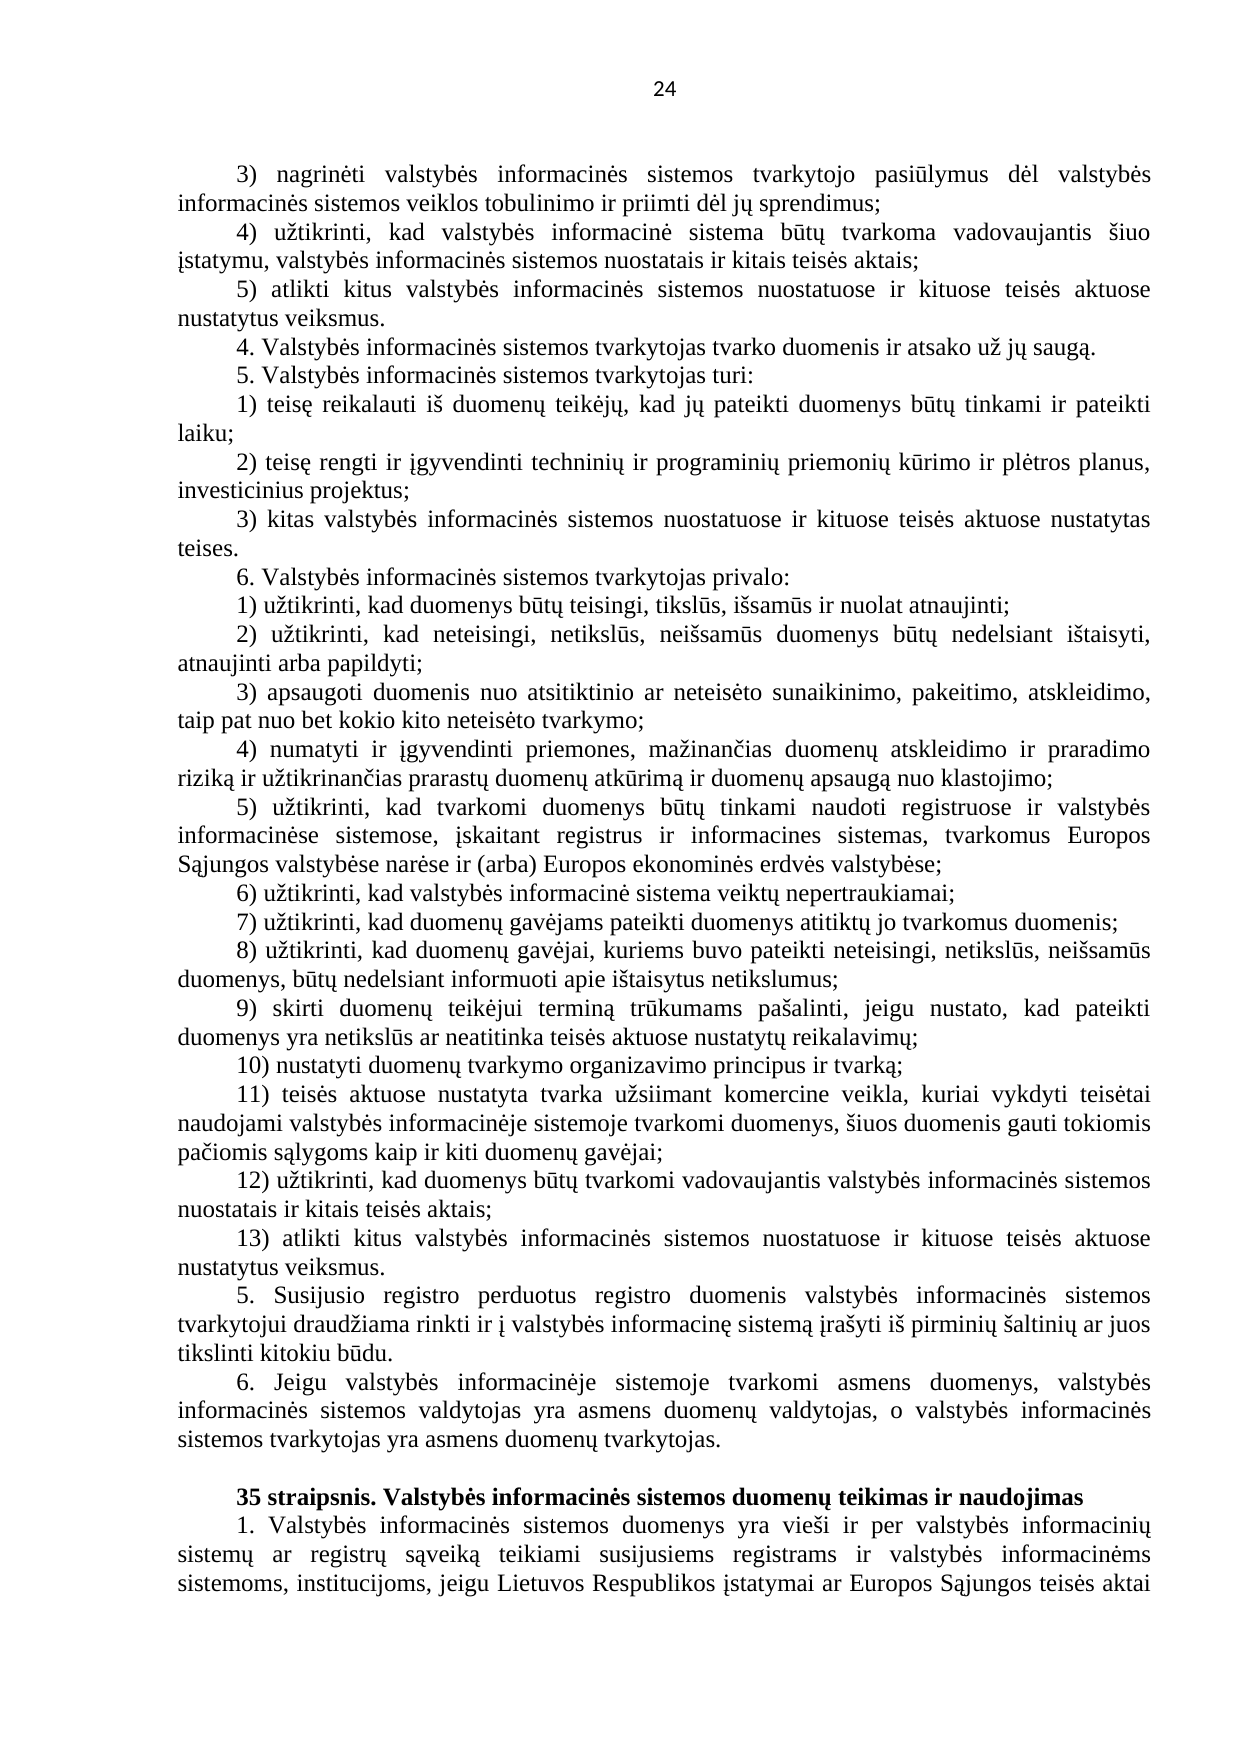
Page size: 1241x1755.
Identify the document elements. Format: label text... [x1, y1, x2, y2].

text 3) apsaugoti duomenis nuo atsitiktinio ar neteisėto sunaikinimo, pakeitimo, atskleidimo, taip pat nuo bet kokio kito neteisėto tvarkymo; [177, 677, 1152, 734]
text 5) užtikrinti, kad tvarkomi duomenys būtų tinkami naudoti registruose ir valstybės informacinėse sistemose, įskaitant registrus ir informacines sistemas, tvarkomus Europos Sąjungos valstybėse narėse ir (arba) Europos ekonominės erdvės valstybėse; [177, 792, 1152, 878]
text 11) teisės aktuose nustatyta tvarka užsiimant komercine veikla, kuriai vykdyti teisėtai naudojami valstybės informacinėje sistemoje tvarkomi duomenys, šiuos duomenis gauti tokiomis pačiomis sąlygoms kaip ir kiti duomenų gavėjai; [177, 1079, 1152, 1166]
text 13) atlikti kitus valstybės informacinės sistemos nuostatuose ir kituose teisės aktuose nustatytus veiksmus. [177, 1223, 1152, 1281]
text 7) užtikrinti, kad duomenų gavėjams pateikti duomenys atitiktų jo tvarkomus duomenis; [177, 907, 1152, 936]
text 2) teisę rengti ir įgyvendinti techninių ir programinių priemonių kūrimo ir plėtros planus, investicinius projektus; [177, 447, 1152, 504]
text 1) užtikrinti, kad duomenys būtų teisingi, tikslūs, išsamūs ir nuolat atnaujinti; [177, 591, 1152, 619]
text 6. Valstybės informacinės sistemos tvarkytojas privalo: [177, 562, 1152, 591]
text 9) skirti duomenų teikėjui terminą trūkumams pašalinti, jeigu nustato, kad pateikti duomenys yra netikslūs ar neatitinka teisės aktuose nustatytų reikalavimų; [177, 993, 1152, 1051]
text 4) numatyti ir įgyvendinti priemones, mažinančias duomenų atskleidimo ir praradimo riziką ir užtikrinančias prarastų duomenų atkūrimą ir duomenų apsaugą nuo klastojimo; [177, 734, 1152, 792]
text 5) atlikti kitus valstybės informacinės sistemos nuostatuose ir kituose teisės aktuose nustatytus veiksmus. [177, 274, 1152, 332]
text 3) kitas valstybės informacinės sistemos nuostatuose ir kituose teisės aktuose nustatytas teises. [177, 504, 1152, 562]
text 2) užtikrinti, kad neteisingi, netikslūs, neišsamūs duomenys būtų nedelsiant ištaisyti, atnaujinti arba papildyti; [177, 619, 1152, 677]
text 12) užtikrinti, kad duomenys būtų tvarkomi vadovaujantis valstybės informacinės sistemos nuostatais ir kitais teisės aktais; [177, 1166, 1152, 1223]
text 5. Susijusio registro perduotus registro duomenis valstybės informacinės sistemos tvarkytojui draudžiama rinkti ir į valstybės informacinę sistemą įrašyti iš pirminių šaltinių ar juos tikslinti kitokiu būdu. [177, 1281, 1152, 1367]
text 5. Valstybės informacinės sistemos tvarkytojas turi: [177, 361, 1152, 389]
text 4) užtikrinti, kad valstybės informacinė sistema būtų tvarkoma vadovaujantis šiuo įstatymu, valstybės informacinės sistemos nuostatais ir kitais teisės aktais; [177, 217, 1152, 274]
text 8) užtikrinti, kad duomenų gavėjai, kuriems buvo pateikti neteisingi, netikslūs, neišsamūs duomenys, būtų nedelsiant informuoti apie ištaisytus netikslumus; [177, 936, 1152, 993]
text 1. Valstybės informacinės sistemos duomenys yra vieši ir per valstybės informacinių sistemų ar registrų sąveiką teikiami susijusiems registrams ir valstybės informacinėms sistemoms, institucijoms, jeigu Lietuvos Respublikos įstatymai ar Europos Sąjungos teisės aktai [177, 1511, 1152, 1597]
text 6. Jeigu valstybės informacinėje sistemoje tvarkomi asmens duomenys, valstybės informacinės sistemos valdytojas yra asmens duomenų valdytojas, o valstybės informacinės sistemos tvarkytojas yra asmens duomenų tvarkytojas. [177, 1367, 1152, 1453]
text 35 straipsnis. Valstybės informacinės sistemos duomenų teikimas ir naudojimas [177, 1482, 1152, 1511]
text 10) nustatyti duomenų tvarkymo organizavimo principus ir tvarką; [177, 1051, 1152, 1079]
text 1) teisę reikalauti iš duomenų teikėjų, kad jų pateikti duomenys būtų tinkami ir pateikti laiku; [177, 389, 1152, 447]
text 4. Valstybės informacinės sistemos tvarkytojas tvarko duomenis ir atsako už jų saugą. [177, 332, 1152, 361]
text 6) užtikrinti, kad valstybės informacinė sistema veiktų nepertraukiamai; [177, 878, 1152, 907]
text 3) nagrinėti valstybės informacinės sistemos tvarkytojo pasiūlymus dėl valstybės informacinės sistemos veiklos tobulinimo ir priimti dėl jų sprendimus; [177, 159, 1152, 217]
